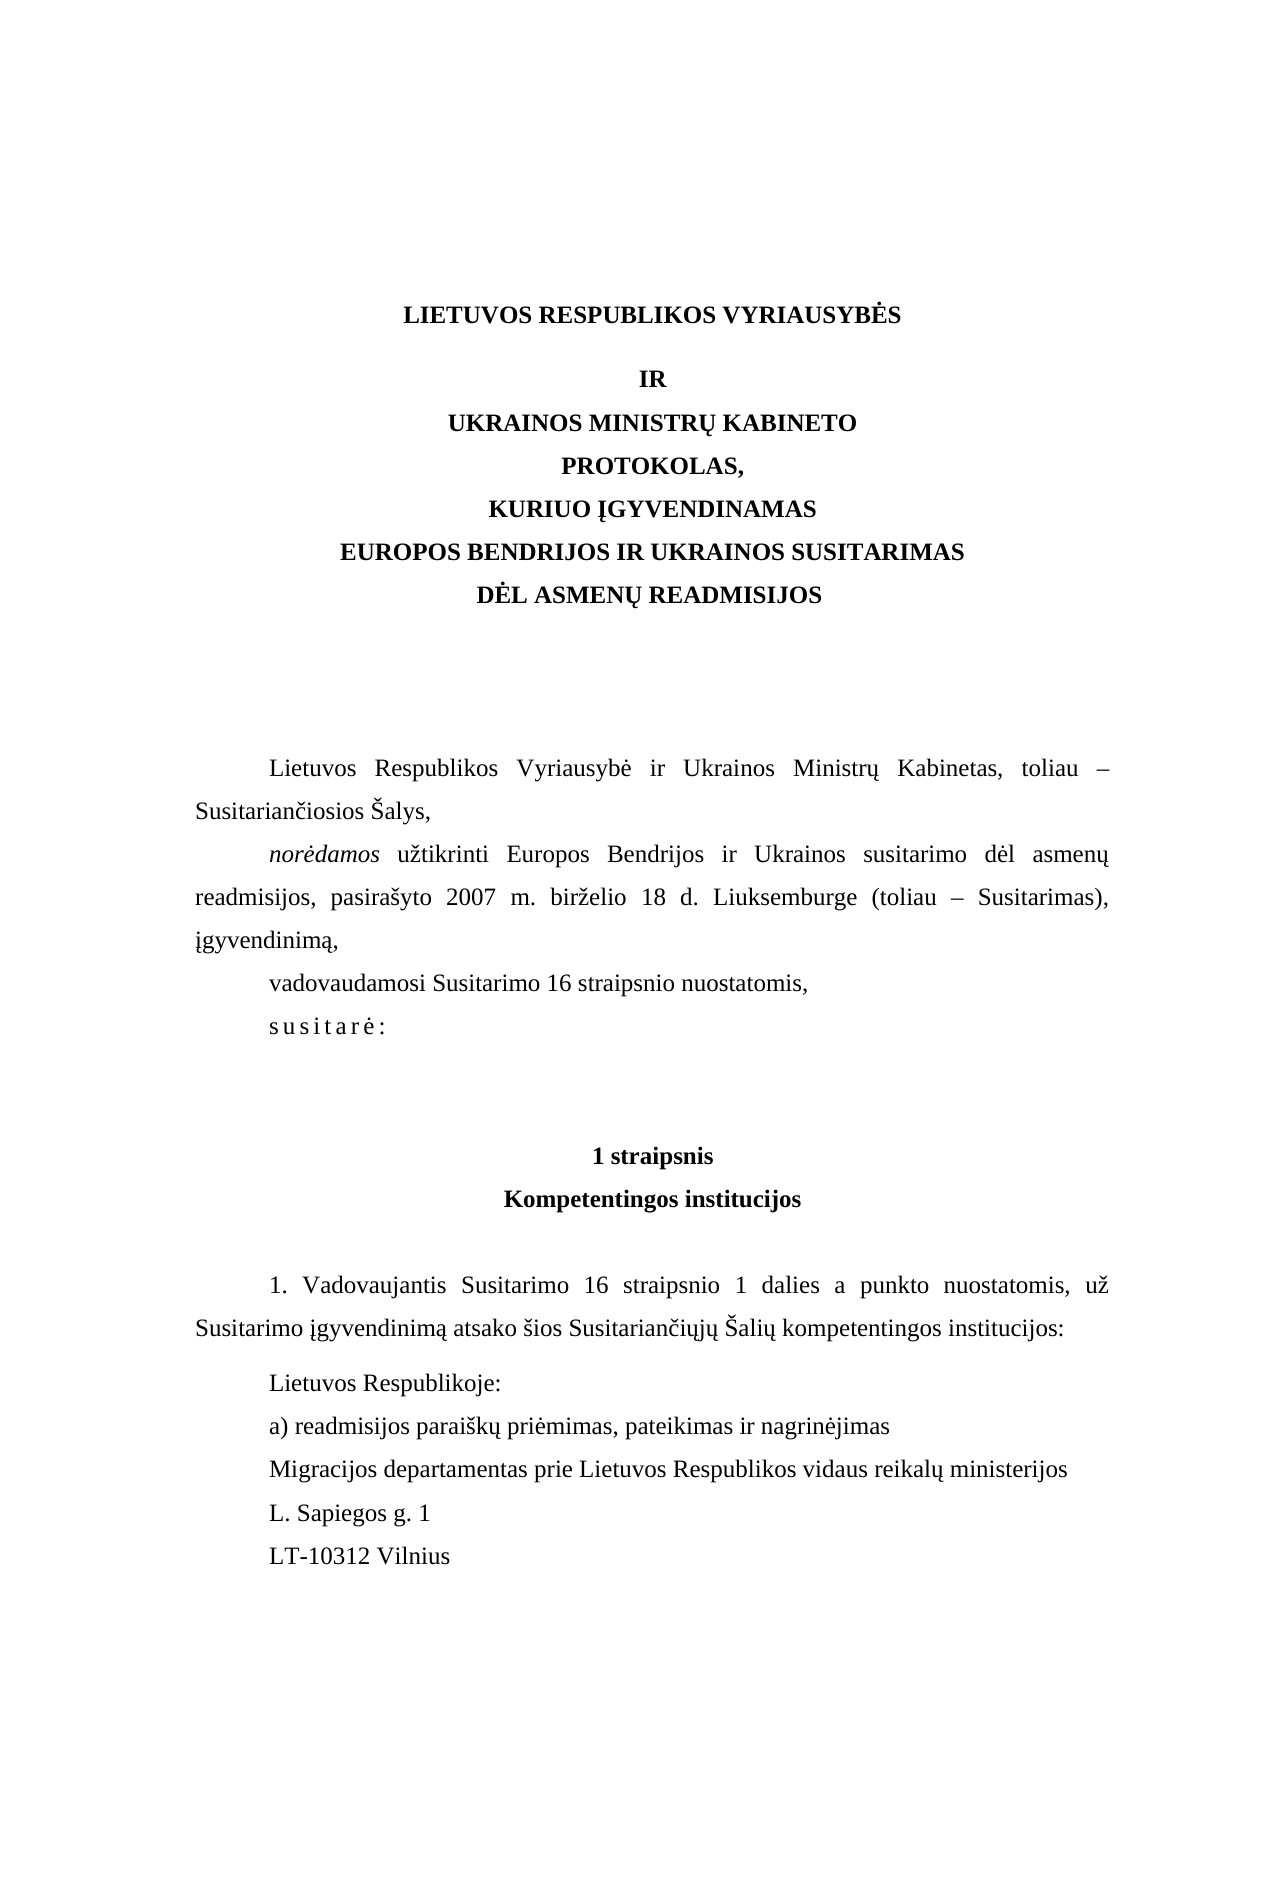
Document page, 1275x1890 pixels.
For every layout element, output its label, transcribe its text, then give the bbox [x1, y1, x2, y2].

text a) readmisijos paraiškų priėmimas, pateikimas ir nagrinėjimas [269, 1411, 1110, 1440]
text LIETUVOS RESPUBLIKOS VYRIAUSYBĖS [195, 301, 1110, 329]
text UKRAINOS MINISTRŲ KABINETO [195, 408, 1110, 436]
text vadovaudamosi Susitarimo 16 straipsnio nuostatomis, [195, 968, 1110, 997]
text KURIUO ĮGYVENDINAMAS [195, 494, 1110, 523]
text susitarė: [195, 1011, 1110, 1040]
text Lietuvos Respublikoje: [195, 1368, 1110, 1397]
text norėdamos užtikrinti Europos Bendrijos ir Ukrainos susitarimo dėl asmenų readmisijos, pasirašyto 2007 m. birželio 18 d. Liuksemburge (toliau – Susitarimas), įgyvendinimą, [195, 839, 1110, 954]
text L. Sapiegos g. 1 LT-10312 Vilnius [269, 1498, 1110, 1569]
text Migracijos departamentas prie Lietuvos Respublikos vidaus reikalų ministerijos [269, 1454, 1110, 1483]
text 1 straipsnis [195, 1141, 1110, 1169]
text 1. Vadovaujantis Susitarimo 16 straipsnio 1 dalies a punkto nuostatomis, už Susitarimo įgyvendinimą atsako šios Susitariančiųjų Šalių kompetentingos institucijos: [195, 1270, 1110, 1342]
text PROTOKOLAS, [195, 451, 1110, 479]
text EUROPOS BENDRIJOS IR UKRAINOS SUSITARIMAS [195, 537, 1110, 566]
text Kompetentingos institucijos [195, 1184, 1110, 1213]
text Lietuvos Respublikos Vyriausybė ir Ukrainos Ministrų Kabinetas, toliau – Susitariančiosios Šalys, [195, 753, 1110, 824]
text DĖL ASMENŲ READMISIJOS [195, 580, 1110, 609]
text IR [195, 364, 1110, 393]
